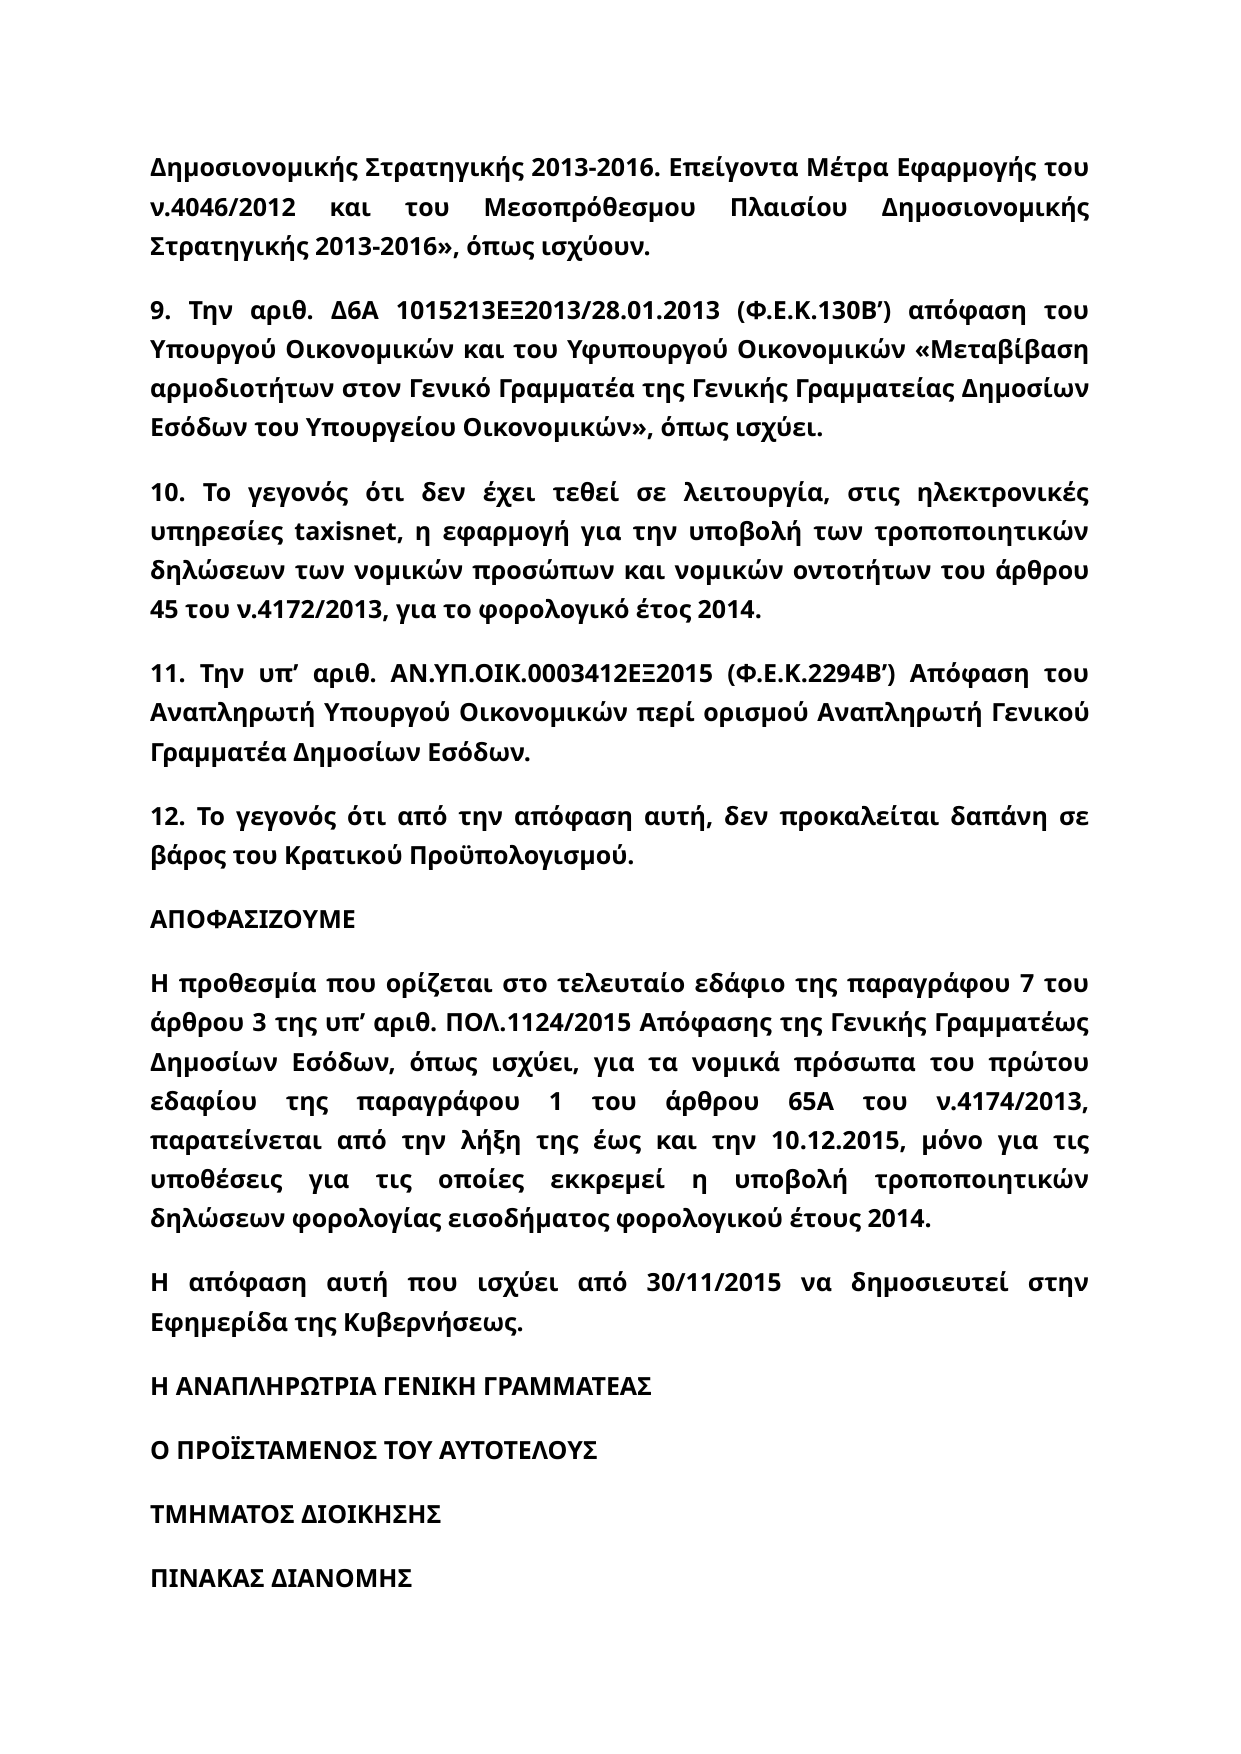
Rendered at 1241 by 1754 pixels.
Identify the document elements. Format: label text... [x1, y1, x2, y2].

text 11. Την υπ’ αριθ. ΑΝ.ΥΠ.ΟΙΚ.0003412ΕΞ2015 (Φ.Ε.Κ.2294Β’) Απόφαση του Αναπληρωτή Υπουργού Οικονομικών περί ορισμού Αναπληρωτή Γενικού Γραμματέα Δημοσίων Εσόδων. [150, 656, 1090, 768]
text Ο ΠΡΟΪΣΤΑΜΕΝΟΣ ΤΟΥ ΑΥΤΟΤΕΛΟΥΣ [150, 1432, 1090, 1467]
text Η ΑΝΑΠΛΗΡΩΤΡΙΑ ΓΕΝΙΚΗ ΓΡΑΜΜΑΤΕΑΣ [150, 1368, 1090, 1402]
text 10. Το γεγονός ότι δεν έχει τεθεί σε λειτουργία, στις ηλεκτρονικές υπηρεσίες taxisnet, η εφαρμογή για την υποβολή των τροποποιητικών δηλώσεων των νομικών προσώπων και νομικών οντοτήτων του άρθρου 45 του ν.4172/2013, για το φορολογικό έτος 2014. [150, 474, 1090, 626]
text ΠΙΝΑΚΑΣ ΔΙΑΝΟΜΗΣ [150, 1561, 1090, 1595]
text 9. Την αριθ. Δ6Α 1015213ΕΞ2013/28.01.2013 (Φ.Ε.Κ.130Β’) απόφαση του Υπουργού Οικονομικών και του Υφυπουργού Οικονομικών «Μεταβίβαση αρμοδιοτήτων στον Γενικό Γραμματέα της Γενικής Γραμματείας Δημοσίων Εσόδων του Υπουργείου Οικονομικών», όπως ισχύει. [150, 292, 1090, 444]
text Η προθεσμία που ορίζεται στο τελευταίο εδάφιο της παραγράφου 7 του άρθρου 3 της υπ’ αριθ. ΠΟΛ.1124/2015 Απόφασης της Γενικής Γραμματέως Δημοσίων Εσόδων, όπως ισχύει, για τα νομικά πρόσωπα του πρώτου εδαφίου της παραγράφου 1 του άρθρου 65Α του ν.4174/2013, παρατείνεται από την λήξη της έως και την 10.12.2015, μόνο για τις υποθέσεις για τις οποίες εκκρεμεί η υποβολή τροποποιητικών δηλώσεων φορολογίας εισοδήματος φορολογικού έτους 2014. [150, 966, 1090, 1235]
text ΑΠΟΦΑΣΙΖΟΥΜΕ [150, 902, 1090, 936]
text Δημοσιονομικής Στρατηγικής 2013-2016. Επείγοντα Μέτρα Εφαρμογής του ν.4046/2012 και του Μεσοπρόθεσμου Πλαισίου Δημοσιονομικής Στρατηγικής 2013-2016», όπως ισχύουν. [150, 150, 1090, 262]
text 12. Το γεγονός ότι από την απόφαση αυτή, δεν προκαλείται δαπάνη σε βάρος του Κρατικού Προϋπολογισμού. [150, 798, 1090, 872]
text Η απόφαση αυτή που ισχύει από 30/11/2015 να δημοσιευτεί στην Εφημερίδα της Κυβερνήσεως. [150, 1265, 1090, 1338]
text ΤΜΗΜΑΤΟΣ ΔΙΟΙΚΗΣΗΣ [150, 1497, 1090, 1531]
